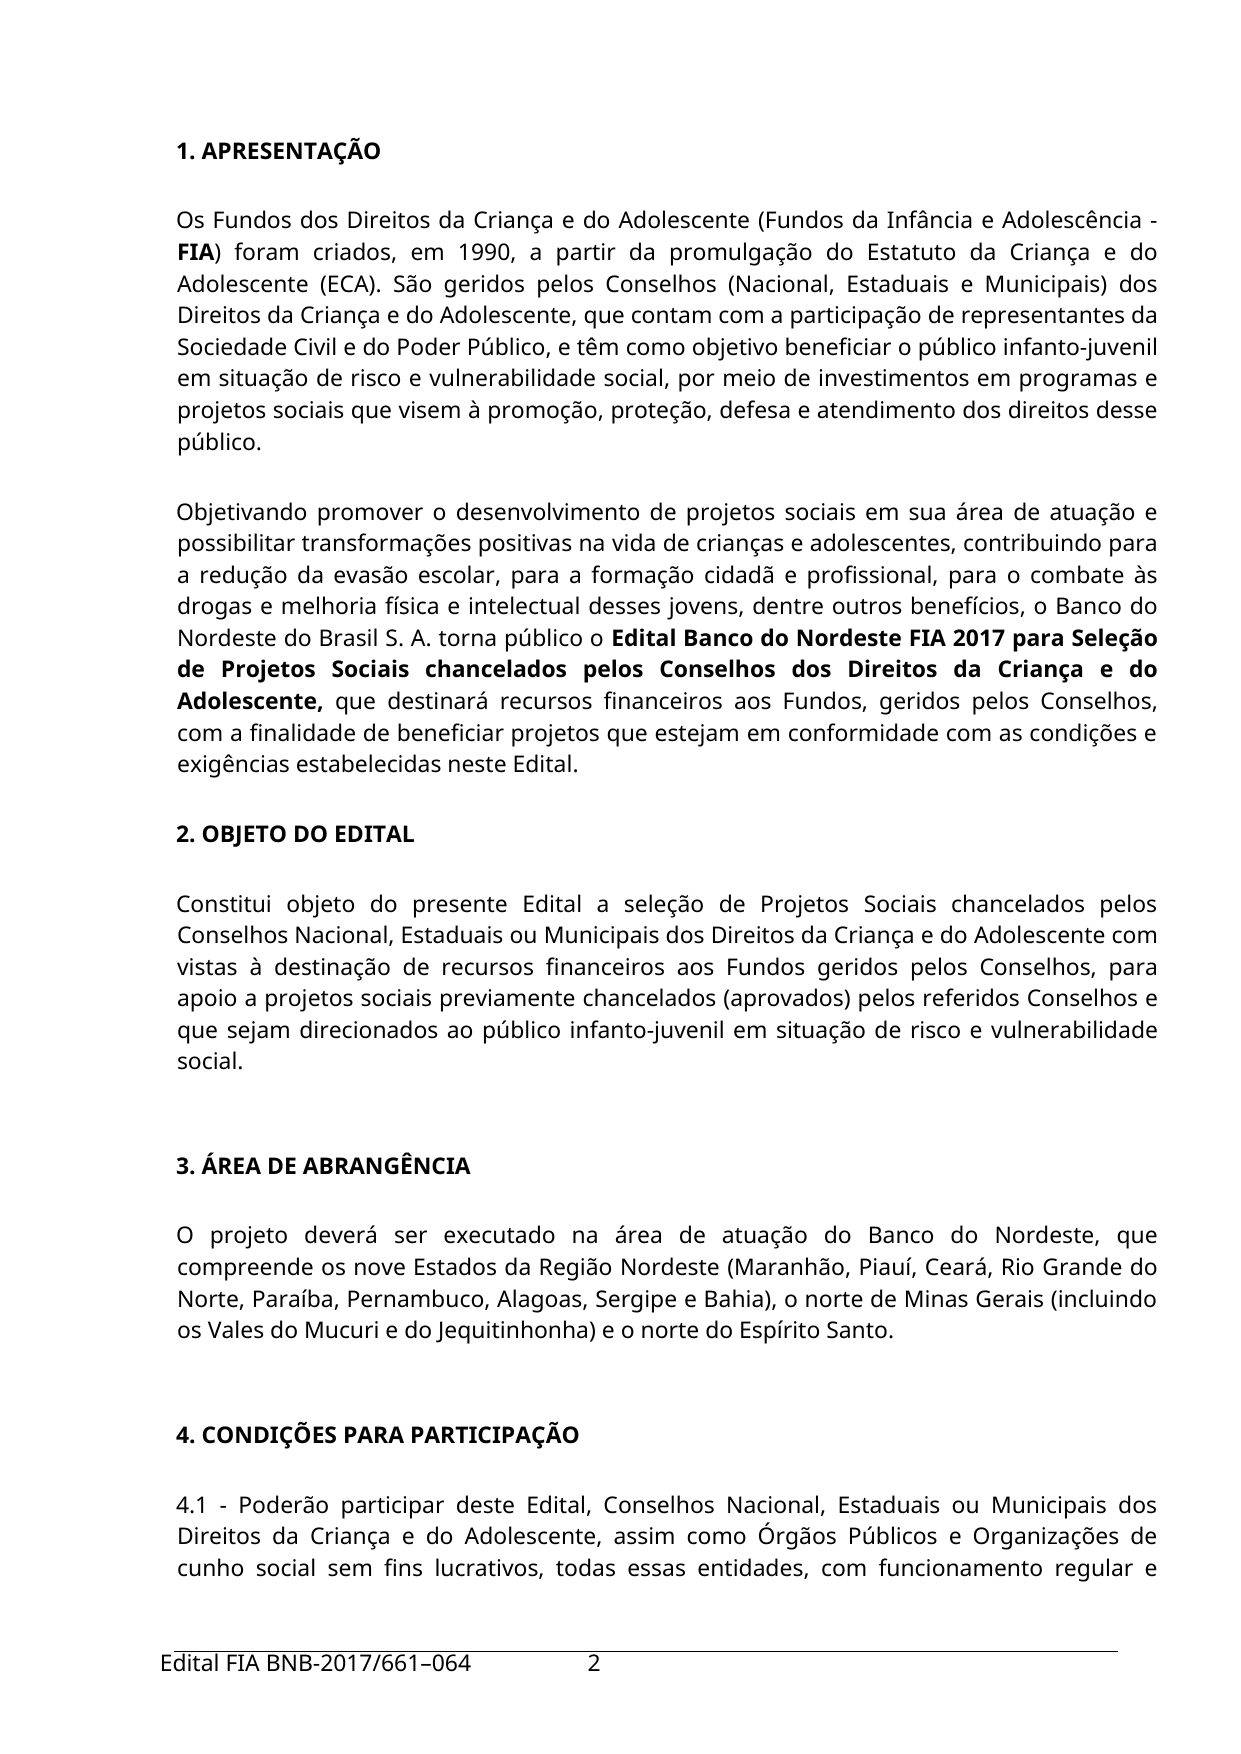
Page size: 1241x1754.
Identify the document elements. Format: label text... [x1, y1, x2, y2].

text Objetivando promover o desenvolvimento de projetos sociais em sua área de atuação e possibilitar transformações positivas na vida de crianças e adolescentes, contribuindo para a redução da evasão escolar, para a formação cidadã e profissional, para o combate às drogas e melhoria física e intelectual desses jovens, dentre outros benefícios, o Banco do Nordeste do Brasil S. A. torna público o Edital Banco do Nordeste FIA 2017 para Seleção de Projetos Sociais chancelados pelos Conselhos dos Direitos da Criança e do Adolescente, que destinará recursos financeiros aos Fundos, geridos pelos Conselhos, com a finalidade de beneficiar projetos que estejam em conformidade com as condições e exigências estabelecidas neste Edital. [176, 496, 1159, 779]
text O projeto deverá ser executado na área de atuação do Banco do Nordeste, que compreende os nove Estados da Região Nordeste (Maranhão, Piauí, Ceará, Rio Grande do Norte, Paraíba, Pernambuco, Alagoas, Sergipe e Bahia), o norte de Minas Gerais (incluindo os Vales do Mucuri e do Jequitinhonha) e o norte do Espírito Santo. [176, 1219, 1158, 1345]
subtitle 2. OBJETO DO EDITAL [176, 818, 1190, 849]
subtitle 1. APRESENTAÇÃO [176, 135, 1190, 166]
text Constitui objeto do presente Edital a seleção de Projetos Sociais chancelados pelos Conselhos Nacional, Estaduais ou Municipais dos Direitos da Criança e do Adolescente com vistas à destinação de recursos financeiros aos Fundos geridos pelos Conselhos, para apoio a projetos sociais previamente chancelados (aprovados) pelos referidos Conselhos e que sejam direcionados ao público infanto-juvenil em situação de risco e vulnerabilidade social. [176, 887, 1159, 1077]
text 4.1 - Poderão participar deste Edital, Conselhos Nacional, Estaduais ou Municipais dos Direitos da Criança e do Adolescente, assim como Órgãos Públicos e Organizações de cunho social sem fins lucrativos, todas essas entidades, com funcionamento regular e [176, 1488, 1158, 1583]
subtitle 4. CONDIÇÕES PARA PARTICIPAÇÃO [176, 1419, 1190, 1450]
text Os Fundos dos Direitos da Criança e do Adolescente (Fundos da Infância e Adolescência - FIA) foram criados, em 1990, a partir da promulgação do Estatuto da Criança e do Adolescente (ECA). São geridos pelos Conselhos (Nacional, Estaduais e Municipais) dos Direitos da Criança e do Adolescente, que contam com a participação de representantes da Sociedade Civil e do Poder Público, e têm como objetivo beneficiar o público infanto-juvenil em situação de risco e vulnerabilidade social, por meio de investimentos em programas e projetos sociais que visem à promoção, proteção, defesa e atendimento dos direitos desse público. [176, 204, 1159, 457]
subtitle 3. ÁREA DE ABRANGÊNCIA [176, 1150, 1190, 1181]
